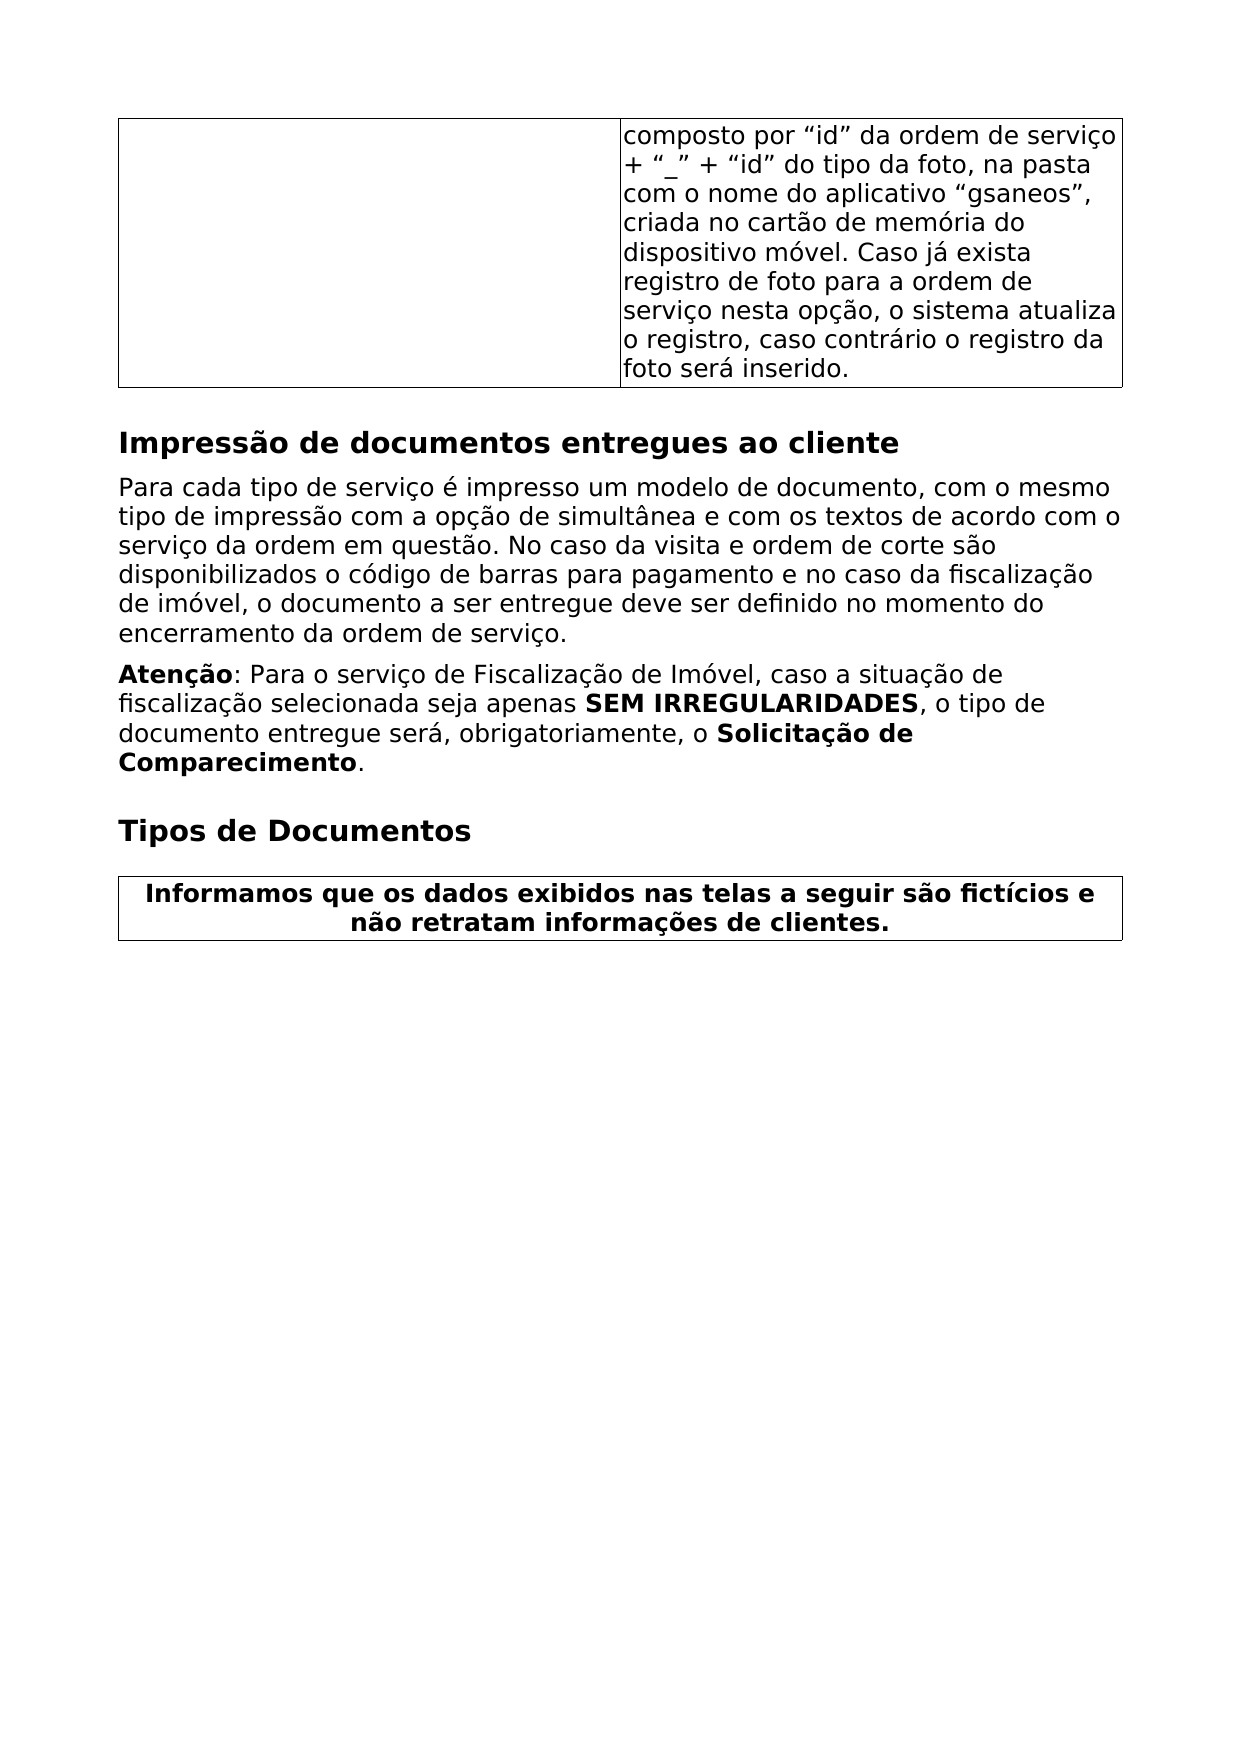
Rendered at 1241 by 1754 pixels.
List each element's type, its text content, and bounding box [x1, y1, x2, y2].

subtitle Tipos de Documentos [118, 814, 1122, 848]
table_cell [119, 119, 620, 387]
table_cell composto por “id” da ordem de serviço + “_” + “id” do tipo da foto, na pasta com o nome do aplicativo “gsaneos”, criada no cartão de memória do dispositivo móvel. Caso já exista registro de foto para a ordem de serviço nesta opção, o sistema atualiza o registro, caso contrário o registro da foto será inserido. [621, 119, 1122, 387]
text Para cada tipo de serviço é impresso um modelo de documento, com o mesmo tipo de impressão com a opção de simultânea e com os textos de acordo com o serviço da ordem em questão. No caso da visita e ordem de corte são disponibilizados o código de barras para pagamento e no caso da fiscalização de imóvel, o documento a ser entregue deve ser definido no momento do encerramento da ordem de serviço. [118, 473, 1122, 648]
text Atenção: Para o serviço de Fiscalização de Imóvel, caso a situação de fiscalização selecionada seja apenas SEM IRREGULARIDADES, o tipo de documento entregue será, obrigatoriamente, o Solicitação de Comparecimento. [118, 660, 1122, 777]
table_header Informamos que os dados exibidos nas telas a seguir são fictícios e não retratam informações de clientes. [119, 877, 1122, 940]
subtitle Impressão de documentos entregues ao cliente [118, 426, 1122, 460]
